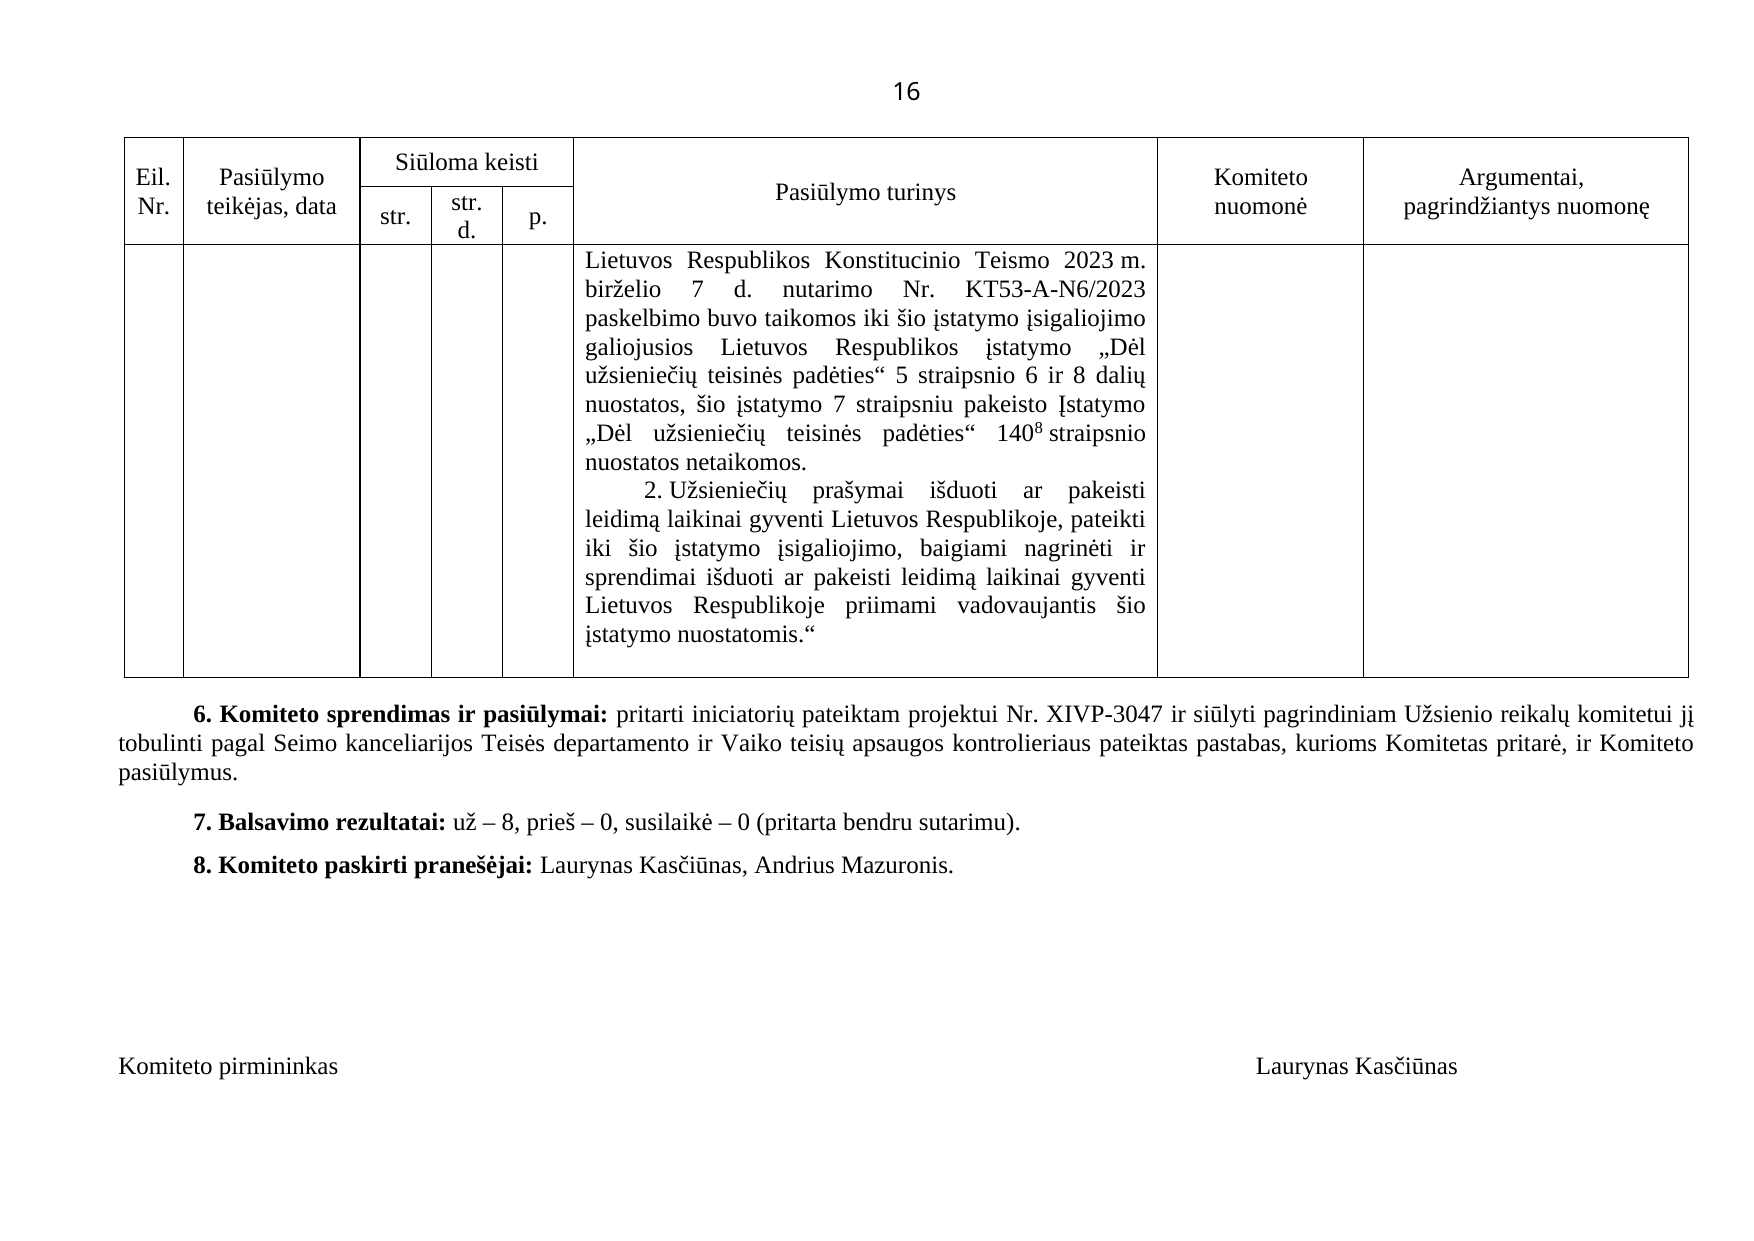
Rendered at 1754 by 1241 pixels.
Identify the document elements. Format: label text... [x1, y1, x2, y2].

table_header Komiteto nuomonė [1158, 138, 1363, 244]
text Komiteto pirmininkas Laurynas Kasčiūnas [118, 1051, 1695, 1080]
text 6. Komiteto sprendimas ir pasiūlymai: pritarti iniciatorių pateiktam projektui Nr. XIVP-3047 ir siūlyti pagrindiniam Užsienio reikalų komitetui jį tobulinti pagal Seimo kanceliarijos Teisės departamento ir Vaiko teisių apsaugos kontrolieriaus pateiktas pastabas, kurioms Komitetas pritarė, ir Komiteto pasiūlymus. [118, 699, 1695, 786]
table_cell str. d. [432, 187, 502, 244]
table_cell [1364, 245, 1688, 677]
table_cell [125, 245, 183, 677]
table_cell [1158, 245, 1363, 677]
table_header Eil. Nr. [125, 138, 183, 244]
text 7. Balsavimo rezultatai: už – 8, prieš – 0, susilaikė – 0 (pritarta bendru sutarimu). [118, 807, 1695, 836]
table_cell str. [361, 187, 431, 244]
table_cell p. [503, 187, 573, 244]
table_header Pasiūlymo turinys [574, 138, 1157, 244]
table_cell [432, 245, 502, 677]
table_cell [503, 245, 573, 677]
text 8. Komiteto paskirti pranešėjai: Laurynas Kasčiūnas, Andrius Mazuronis. [118, 850, 1695, 879]
table_cell Lietuvos Respublikos Konstitucinio Teismo 2023 m. birželio 7 d. nutarimo Nr. KT53-A-N6/2023 paskelbimo buvo taikomos iki šio įstatymo įsigaliojimo galiojusios Lietuvos Respublikos įstatymo „Dėl užsieniečių teisinės padėties“ 5 straipsnio 6 ir 8 dalių nuostatos, šio įstatymo 7 straipsniu pakeisto Įstatymo „Dėl užsieniečių teisinės padėties“ 1408 straipsnio nuostatos netaikomos. 2. Užsieniečių prašymai išduoti ar pakeisti leidimą laikinai gyventi Lietuvos Respublikoje, pateikti iki šio įstatymo įsigaliojimo, baigiami nagrinėti ir sprendimai išduoti ar pakeisti leidimą laikinai gyventi Lietuvos Respublikoje priimami vadovaujantis šio įstatymo nuostatomis.“ [574, 245, 1157, 677]
table_header Siūloma keisti [361, 138, 573, 186]
table_cell [361, 245, 431, 677]
table_cell [184, 245, 359, 677]
table_header Pasiūlymo teikėjas, data [184, 138, 359, 244]
table_header Argumentai, pagrindžiantys nuomonę [1364, 138, 1688, 244]
